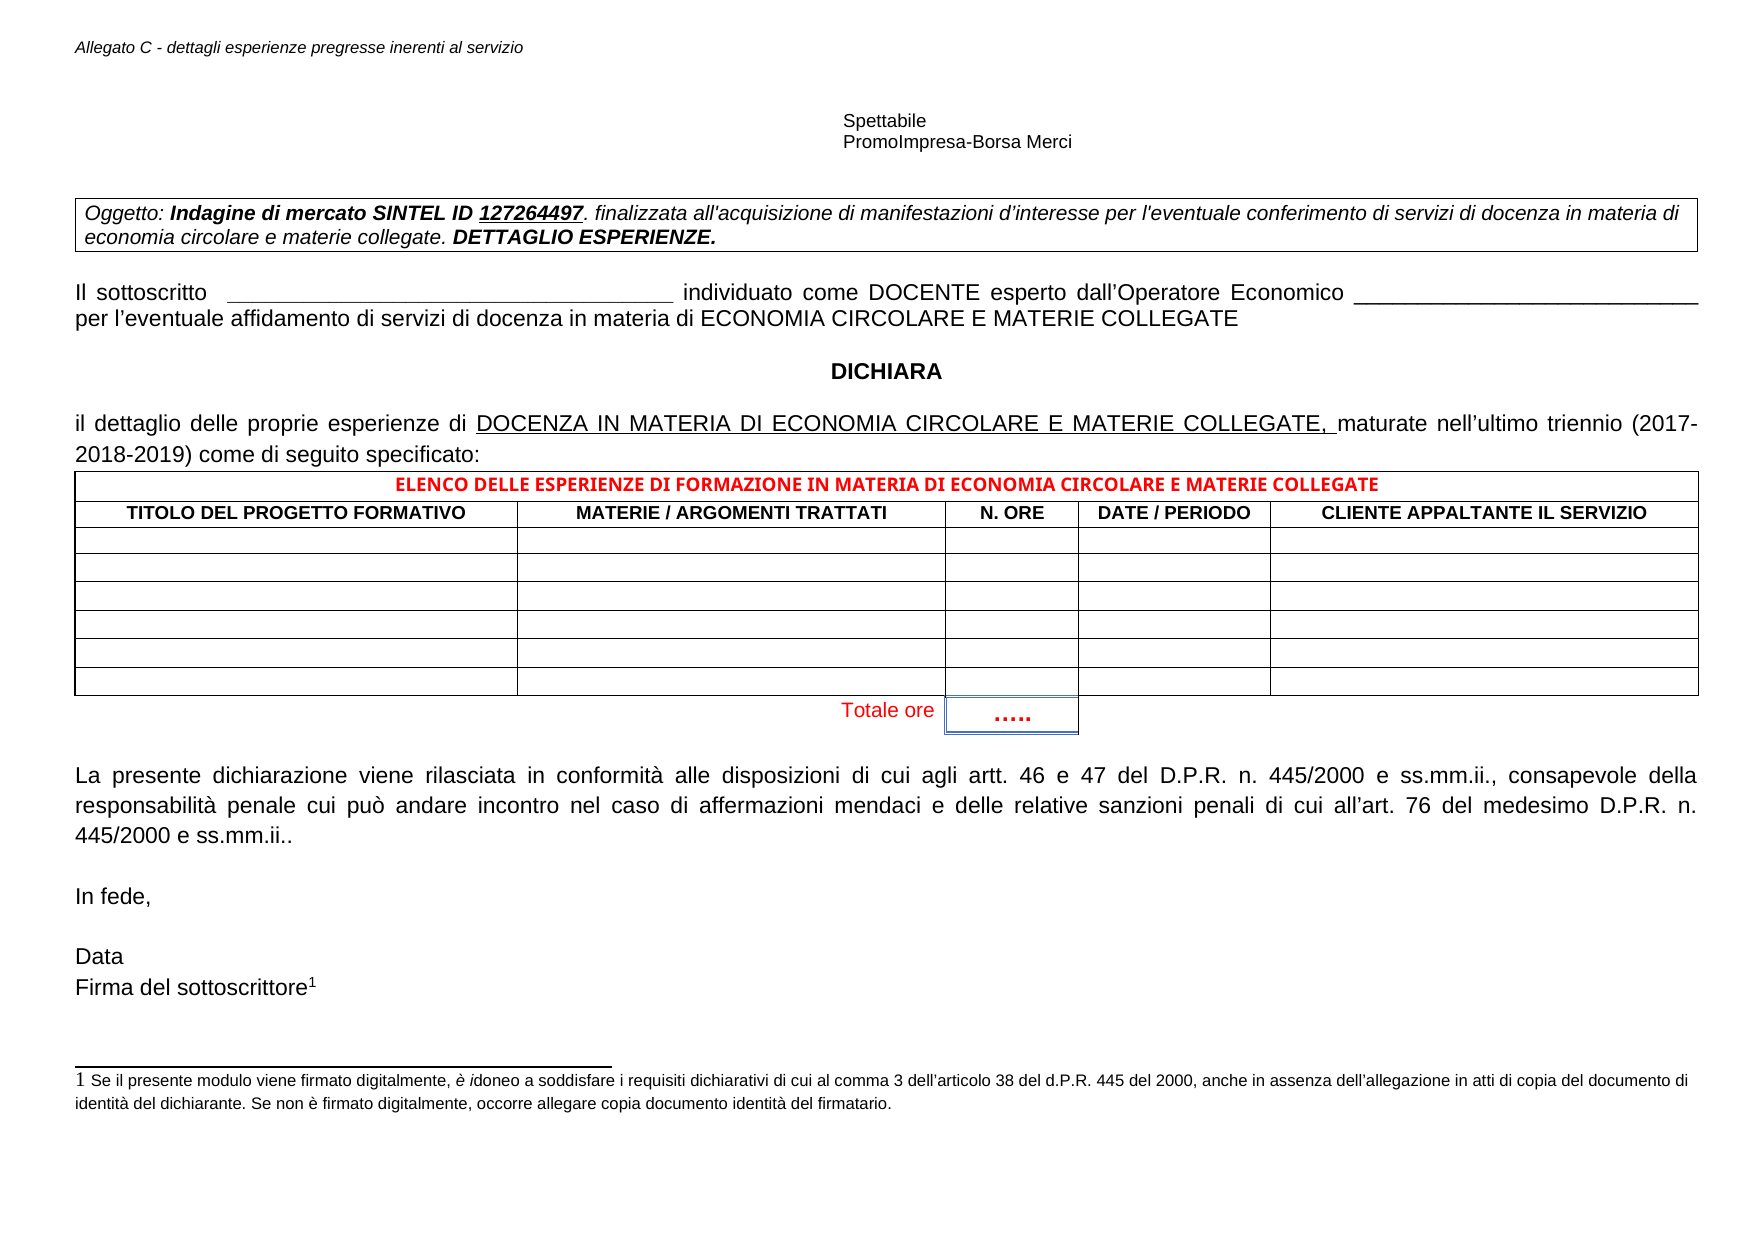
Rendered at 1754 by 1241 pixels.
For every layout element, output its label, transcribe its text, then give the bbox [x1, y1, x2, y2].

table_cell [518, 639, 945, 667]
table_cell MATERIE / ARGOMENTI TRATTATI [518, 502, 945, 527]
text Data [75, 943, 1698, 969]
table_cell ….. [947, 698, 1078, 731]
text La presente dichiarazione viene rilasciata in conformità alle disposizioni di cui agli artt. 46 e 47 del D.P.R. n. 445/2000 e ss.mm.ii., consapevole della responsabilità penale cui può andare incontro nel caso di affermazioni mendaci e delle relative sanzioni penali di cui all’art. 76 del medesimo D.P.R. n. 445/2000 e ss.mm.ii.. [75, 762, 1698, 849]
table_cell [76, 668, 517, 695]
table_cell [946, 611, 1078, 638]
table_cell [946, 554, 1078, 581]
text PromoImpresa-Borsa Merci [843, 131, 1698, 152]
text Oggetto: Indagine di mercato SINTEL ID 127264497. finalizzata all'acquisizione di manifestazioni d’interesse per l'eventuale conferimento di servizi di docenza in materia di economia circolare e materie collegate. DETTAGLIO ESPERIENZE. [76, 199, 1697, 251]
table_cell [518, 582, 945, 609]
table_cell [1079, 611, 1270, 638]
table_cell DATE / PERIODO [1079, 502, 1270, 527]
table_cell [76, 582, 517, 609]
table_cell [1271, 528, 1698, 552]
table_header ELENCO DELLE ESPERIENZE DI FORMAZIONE IN MATERIA DI ECONOMIA CIRCOLARE E MATERIE COLLEGATE [76, 472, 1698, 501]
table_cell [518, 528, 945, 552]
table_cell [946, 528, 1078, 552]
table_cell [518, 554, 945, 581]
table_cell [76, 554, 517, 581]
table_cell [1271, 639, 1698, 667]
table_cell [946, 668, 1078, 695]
table_cell [76, 639, 517, 667]
table_cell [1079, 696, 1270, 731]
table_cell [1271, 611, 1698, 638]
text il dettaglio delle proprie esperienze di DOCENZA IN MATERIA DI ECONOMIA CIRCOLARE E MATERIE COLLEGATE, maturate nell’ultimo triennio (2017-2018-2019) come di seguito specificato: [75, 410, 1698, 467]
table_cell [1270, 696, 1699, 731]
table_cell [946, 582, 1078, 609]
table_cell [76, 611, 517, 638]
table_cell [75, 696, 517, 731]
table_cell [1271, 582, 1698, 609]
text In fede, [75, 883, 1698, 909]
table_cell [518, 668, 945, 695]
table_cell N. ORE [946, 502, 1078, 527]
table_cell TITOLO DEL PROGETTO FORMATIVO [76, 502, 517, 527]
text DICHIARA [75, 358, 1698, 384]
table_cell Totale ore [518, 696, 944, 731]
table_cell CLIENTE APPALTANTE IL SERVIZIO [1271, 502, 1698, 527]
table_cell [1271, 668, 1698, 695]
table_cell [76, 528, 517, 552]
table_cell [1271, 554, 1698, 581]
text Spettabile [843, 109, 1698, 131]
table_cell [1079, 582, 1270, 609]
table_cell [1079, 639, 1270, 667]
text Il sottoscritto ___________________________________ individuato come DOCENTE esperto dall’Operatore Economico ___________________________ per l’eventuale affidamento di servizi di docenza in materia di ECONOMIA CIRCOLARE E MATERIE COLLEGATE [75, 278, 1698, 331]
text Firma del sottoscrittore [75, 973, 1698, 1000]
table_cell [1079, 554, 1270, 581]
text Se il presente modulo viene firmato digitalmente, è idoneo a soddisfare i requisiti dichiarativi di cui al comma 3 dell’articolo 38 del d.P.R. 445 del 2000, anche in assenza dell’allegazione in atti di copia del documento di identità del dichiarante. Se non è firmato digitalmente, occorre allegare copia documento identità del firmatario. [75, 1067, 1698, 1113]
table_cell [1079, 668, 1270, 695]
table_cell [1079, 528, 1270, 552]
table_cell [518, 611, 945, 638]
table_cell [946, 639, 1078, 667]
